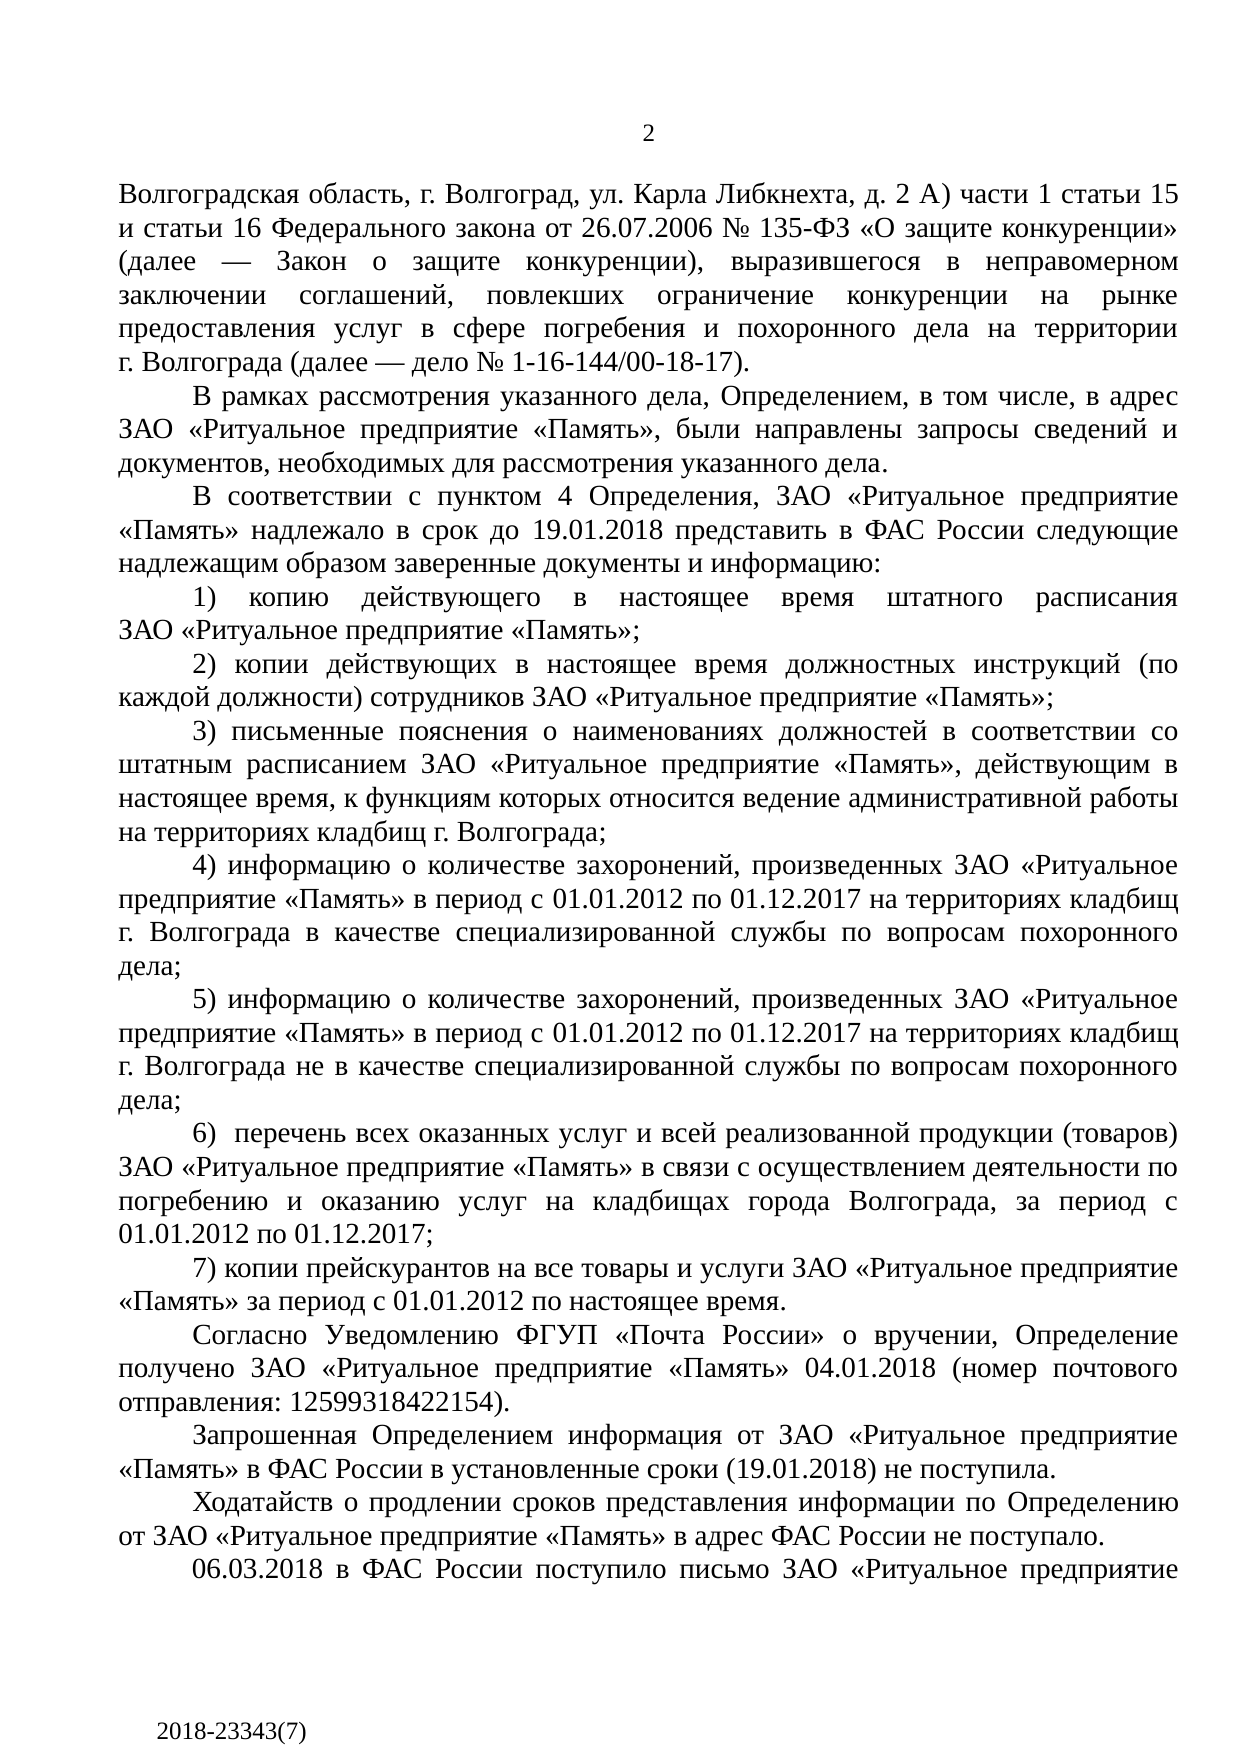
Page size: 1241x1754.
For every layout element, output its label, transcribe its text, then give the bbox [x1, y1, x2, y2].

text 2) копии действующих в настоящее время должностных инструкций (по каждой должности) сотрудников ЗАО «Ритуальное предприятие «Память»; [118, 646, 1179, 713]
text 3) письменные пояснения о наименованиях должностей в соответствии со штатным расписанием ЗАО «Ритуальное предприятие «Память», действующим в настоящее время, к функциям которых относится ведение административной работы на территориях кладбищ г. Волгограда; [118, 713, 1179, 847]
text 4) информацию о количестве захоронений, произведенных ЗАО «Ритуальное предприятие «Память» в период с 01.01.2012 по 01.12.2017 на территориях кладбищ г. Волгограда в качестве специализированной службы по вопросам похоронного дела; [118, 847, 1179, 981]
text В рамках рассмотрения указанного дела, Определением, в том числе, в адрес ЗАО «Ритуальное предприятие «Память», были направлены запросы сведений и документов, необходимых для рассмотрения указанного дела. [118, 378, 1179, 478]
text Согласно Уведомлению ФГУП «Почта России» о вручении, Определение получено ЗАО «Ритуальное предприятие «Память» 04.01.2018 (номер почтового отправления: 12599318422154). [118, 1317, 1179, 1417]
text 1) копию действующего в настоящее время штатного расписания ЗАО «Ритуальное предприятие «Память»; [118, 579, 1179, 646]
text Ходатайств о продлении сроков представления информации по Определению от ЗАО «Ритуальное предприятие «Память» в адрес ФАС России не поступало. [118, 1484, 1179, 1552]
text Запрошенная Определением информация от ЗАО «Ритуальное предприятие «Память» в ФАС России в установленные сроки (19.01.2018) не поступила. [118, 1417, 1179, 1484]
text В соответствии с пунктом 4 Определения, ЗАО «Ритуальное предприятие «Память» надлежало в срок до 19.01.2018 представить в ФАС России следующие надлежащим образом заверенные документы и информацию: [118, 478, 1179, 579]
text Волгоградская область, г. Волгоград, ул. Карла Либкнехта, д. 2 А) части 1 статьи 15 и статьи 16 Федерального закона от 26.07.2006 № 135-ФЗ «О защите конкуренции» (далее — Закон о защите конкуренции), выразившегося в неправомерном заключении соглашений, повлекших ограничение конкуренции на рынке предоставления услуг в сфере погребения и похоронного дела на территории г. Волгограда (далее — дело № 1-16-144/00-18-17). [118, 176, 1179, 378]
text 6) перечень всех оказанных услуг и всей реализованной продукции (товаров) ЗАО «Ритуальное предприятие «Память» в связи с осуществлением деятельности по погребению и оказанию услуг на кладбищах города Волгограда, за период с 01.01.2012 по 01.12.2017; [118, 1116, 1179, 1250]
text 7) копии прейскурантов на все товары и услуги ЗАО «Ритуальное предприятие «Память» за период с 01.01.2012 по настоящее время. [118, 1250, 1179, 1317]
text 5) информацию о количестве захоронений, произведенных ЗАО «Ритуальное предприятие «Память» в период с 01.01.2012 по 01.12.2017 на территориях кладбищ г. Волгограда не в качестве специализированной службы по вопросам похоронного дела; [118, 981, 1179, 1116]
text 06.03.2018 в ФАС России поступило письмо ЗАО «Ритуальное предприятие [118, 1552, 1179, 1585]
